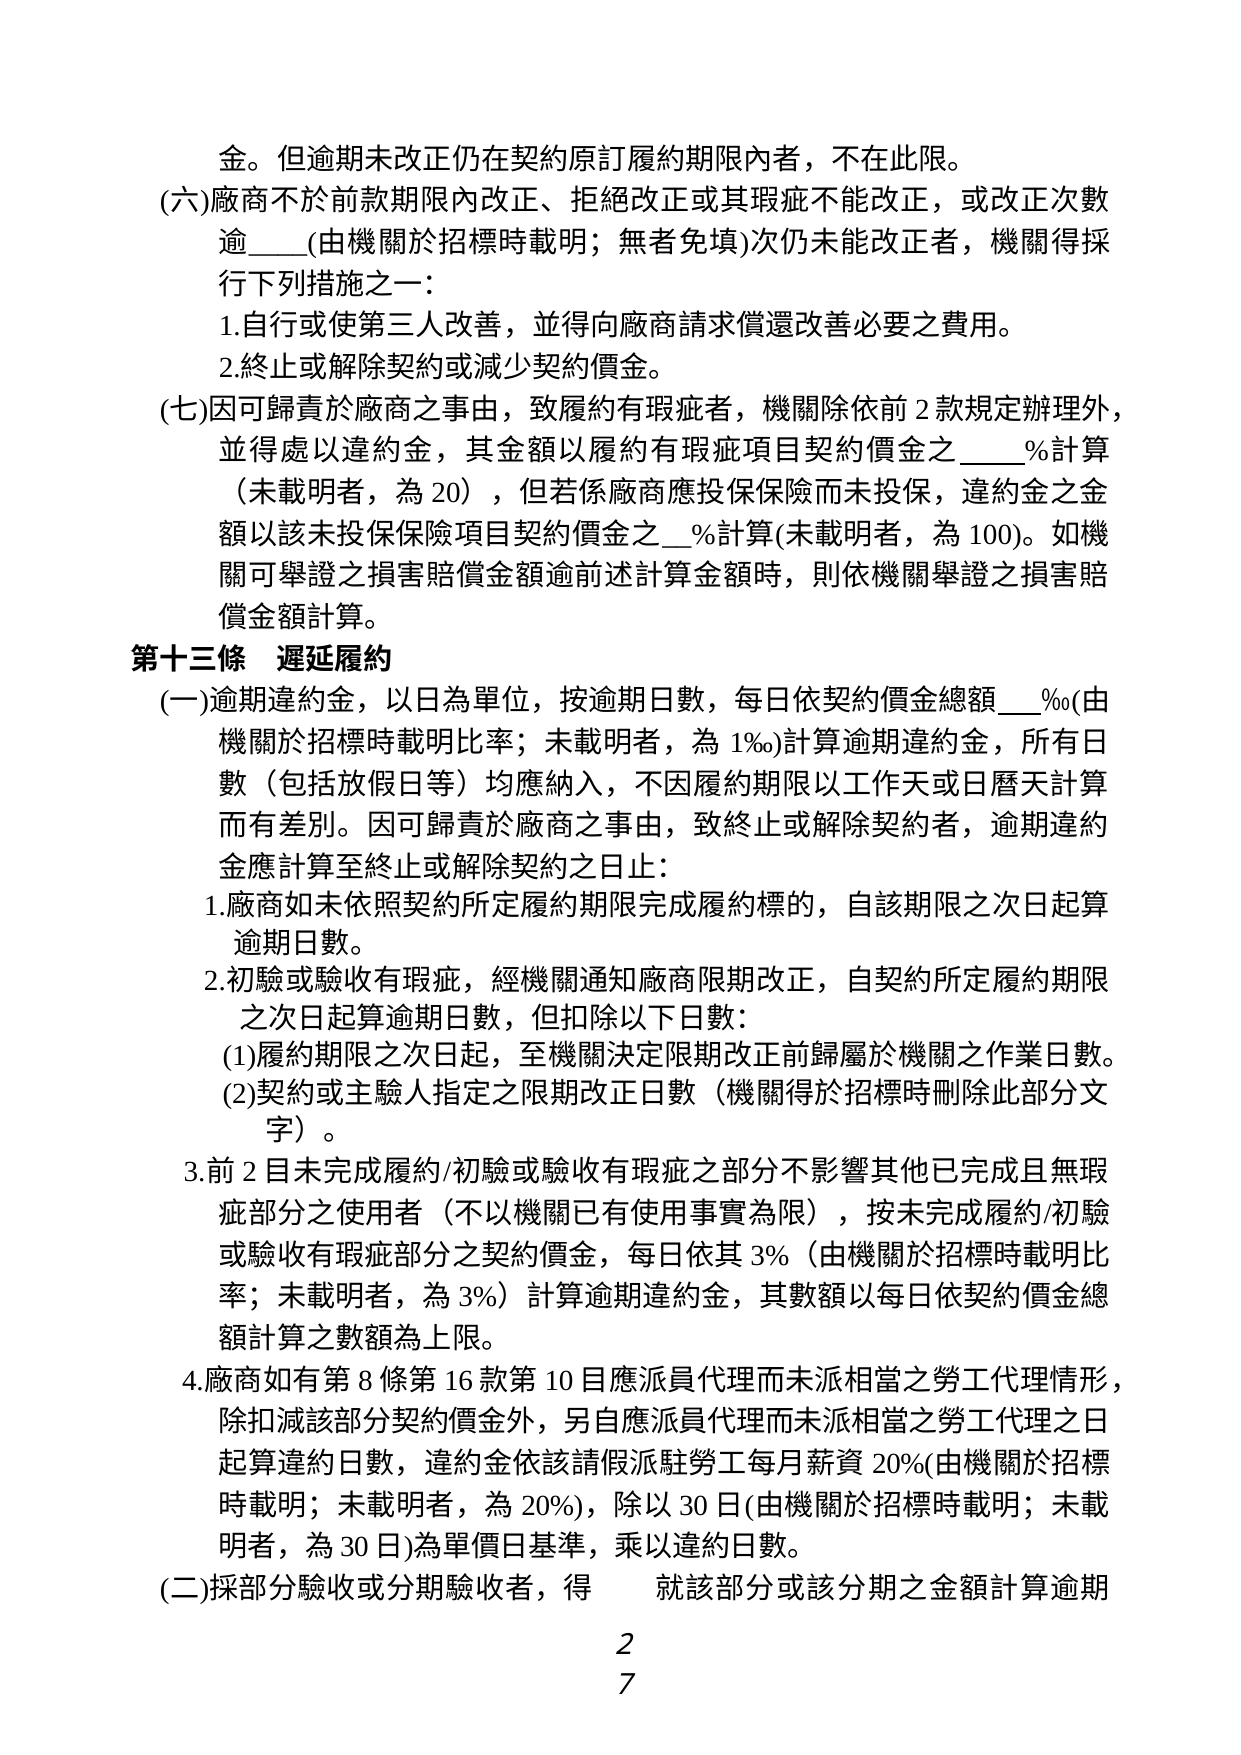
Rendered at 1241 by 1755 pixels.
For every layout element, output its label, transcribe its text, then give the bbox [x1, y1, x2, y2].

text 金。但逾期未改正仍在契約原訂履約期限內者，不在此限。 [159, 136, 1110, 177]
text (一)逾期違約金，以日為單位，按逾期日數，每日依契約價金總額 ‰(由機關於招標時載明比率；未載明者，為1‰)計算逾期違約金，所有日數（包括放假日等）均應納入，不因履約期限以工作天或日曆天計算而有差別。因可歸責於廠商之事由，致終止或解除契約者，逾期違約金應計算至終止或解除契約之日止： [159, 677, 1110, 886]
text 2.初驗或驗收有瑕疵，經機關通知廠商限期改正，自契約所定履約期限之次日起算逾期日數，但扣除以下日數： [204, 961, 1110, 1036]
text (1)履約期限之次日起，至機關決定限期改正前歸屬於機關之作業日數。 [222, 1036, 1110, 1073]
text (二)採部分驗收或分期驗收者，得就該部分或該分期之金額計算逾期 [159, 1565, 1110, 1607]
text 3.前2目未完成履約/初驗或驗收有瑕疵之部分不影響其他已完成且無瑕疵部分之使用者（不以機關已有使用事實為限），按未完成履約/初驗或驗收有瑕疵部分之契約價金，每日依其3%（由機關於招標時載明比率；未載明者，為3%）計算逾期違約金，其數額以每日依契約價金總額計算之數額為上限。 [159, 1148, 1110, 1357]
text (2)契約或主驗人指定之限期改正日數（機關得於招標時刪除此部分文字）。 [222, 1073, 1110, 1148]
text 1.自行或使第三人改善，並得向廠商請求償還改善必要之費用。 [218, 302, 1110, 344]
text 第十三條 遲延履約 [130, 636, 1110, 677]
text 2.終止或解除契約或減少契約價金。 [218, 344, 1110, 386]
text (六)廠商不於前款期限內改正、拒絕改正或其瑕疵不能改正，或改正次數逾____(由機關於招標時載明；無者免填)次仍未能改正者，機關得採行下列措施之一： [159, 177, 1110, 302]
text 4.廠商如有第8條第16款第10目應派員代理而未派相當之勞工代理情形，除扣減該部分契約價金外，另自應派員代理而未派相當之勞工代理之日起算違約日數，違約金依該請假派駐勞工每月薪資20%(由機關於招標時載明；未載明者，為20%)，除以30日(由機關於招標時載明；未載明者，為30日)為單價日基準，乘以違約日數。 [159, 1357, 1110, 1565]
text (七)因可歸責於廠商之事由，致履約有瑕疵者，機關除依前2款規定辦理外，並得處以違約金，其金額以履約有瑕疵項目契約價金之 %計算（未載明者，為20），但若係廠商應投保保險而未投保，違約金之金額以該未投保保險項目契約價金之__%計算(未載明者，為100)。如機關可舉證之損害賠償金額逾前述計算金額時，則依機關舉證之損害賠償金額計算。 [159, 386, 1110, 636]
text 1.廠商如未依照契約所定履約期限完成履約標的，自該期限之次日起算逾期日數。 [204, 886, 1110, 961]
